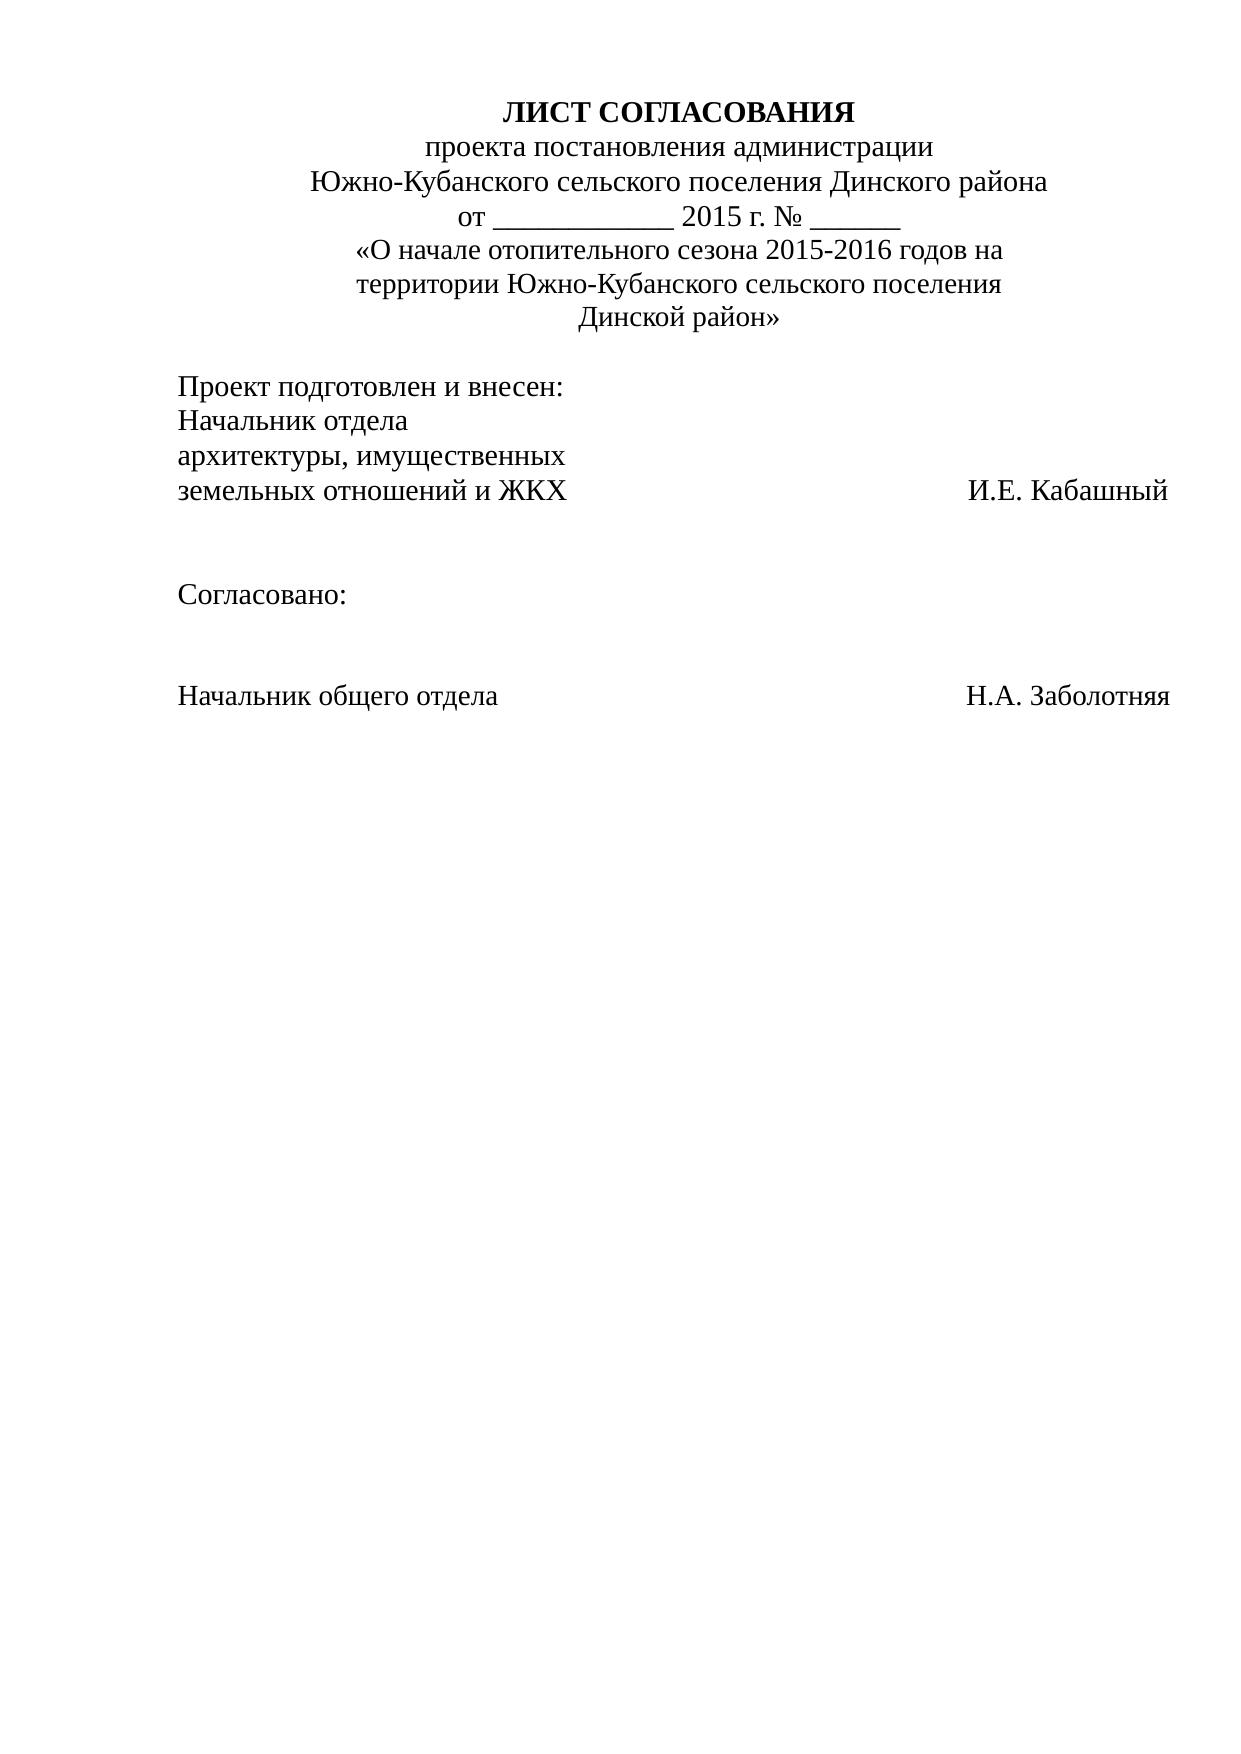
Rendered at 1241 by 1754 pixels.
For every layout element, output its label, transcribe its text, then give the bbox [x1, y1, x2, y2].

text Согласовано: [177, 576, 1181, 611]
text от ____________ 2015 г. № ______ [177, 198, 1181, 232]
text Проект подготовлен и внесен: [177, 368, 1181, 402]
text «О начале отопительного сезона 2015-2016 годов на [177, 232, 1181, 266]
text проекта постановления администрации [177, 128, 1181, 163]
text Южно-Кубанского сельского поселения Динского района [177, 163, 1181, 198]
text ЛИСТ СОГЛАСОВАНИЯ [177, 94, 1181, 128]
text земельных отношений и ЖКХ И.Е. Кабашный [177, 472, 1181, 507]
text Начальник отдела [177, 402, 1181, 437]
text архитектуры, имущественных [177, 437, 1181, 472]
text территории Южно-Кубанского сельского поселения [177, 266, 1181, 299]
text Динской район» [177, 299, 1181, 333]
text Начальник общего отдела Н.А. Заболотняя [177, 678, 1181, 711]
